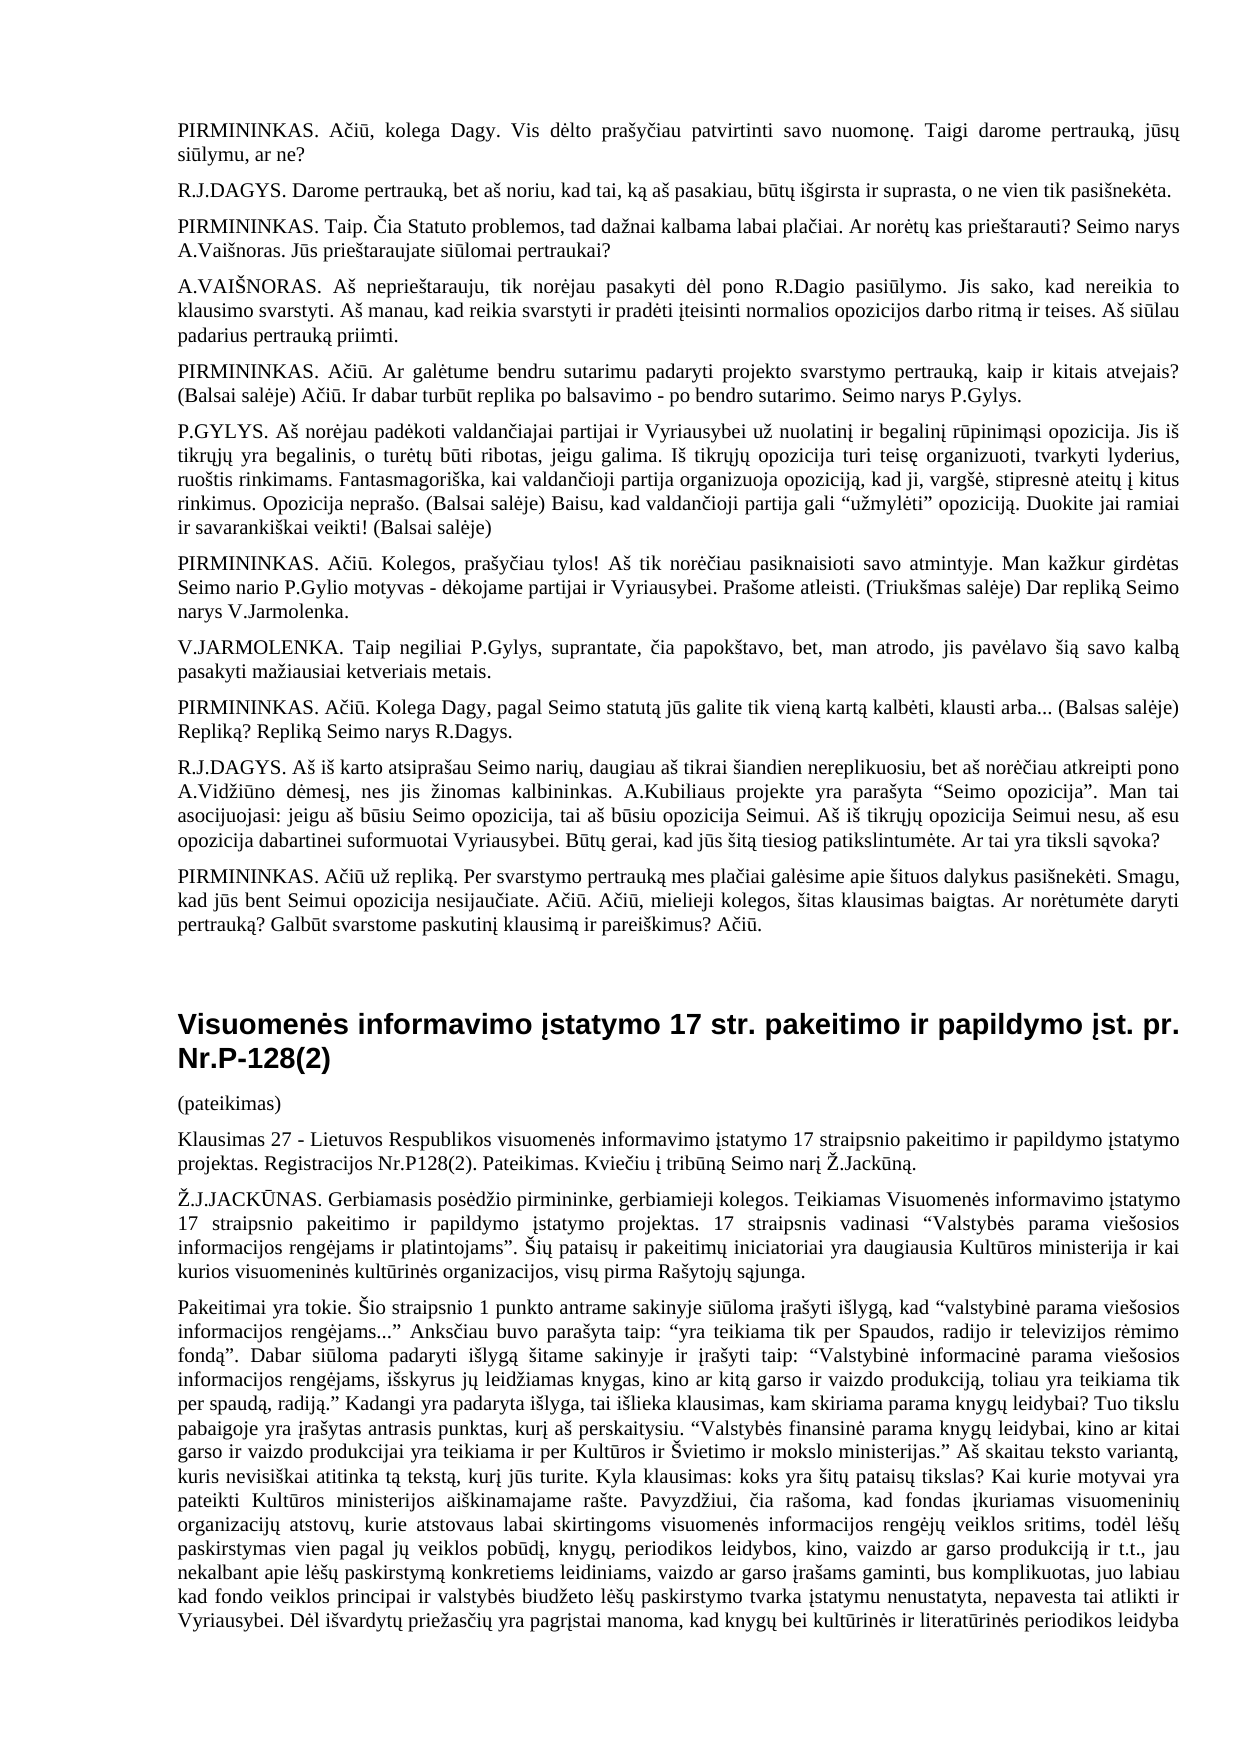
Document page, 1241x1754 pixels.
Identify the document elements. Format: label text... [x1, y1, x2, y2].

subtitle Visuomenės informavimo įstatymo 17 str. pakeitimo ir papildymo įst. pr. Nr.P-128(2) [177, 1007, 1181, 1074]
text PIRMININKAS. Ačiū, kolega Dagy. Vis dėlto prašyčiau patvirtinti savo nuomonę. Taigi darome pertrauką, jūsų siūlymu, ar ne? [177, 118, 1181, 166]
text Pakeitimai yra tokie. Šio straipsnio 1 punkto antrame sakinyje siūloma įrašyti išlygą, kad “valstybinė parama viešosios informacijos rengėjams...” Anksčiau buvo parašyta taip: “yra teikiama tik per Spaudos, radijo ir televizijos rėmimo fondą”. Dabar siūloma padaryti išlygą šitame sakinyje ir įrašyti taip: “Valstybinė informacinė parama viešosios informacijos rengėjams, išskyrus jų leidžiamas knygas, kino ar kitą garso ir vaizdo produkciją, toliau yra teikiama tik per spaudą, radiją.” Kadangi yra padaryta išlyga, tai išlieka klausimas, kam skiriama parama knygų leidybai? Tuo tikslu pabaigoje yra įrašytas antrasis punktas, kurį aš perskaitysiu. “Valstybės finansinė parama knygų leidybai, kino ar kitai garso ir vaizdo produkcijai yra teikiama ir per Kultūros ir Švietimo ir mokslo ministerijas.” Aš skaitau teksto variantą, kuris nevisiškai atitinka tą tekstą, kurį jūs turite. Kyla klausimas: koks yra šitų pataisų tikslas? Kai kurie motyvai yra pateikti Kultūros ministerijos aiškinamajame rašte. Pavyzdžiui, čia rašoma, kad fondas įkuriamas visuomeninių organizacijų atstovų, kurie atstovaus labai skirtingoms visuomenės informacijos rengėjų veiklos sritims, todėl lėšų paskirstymas vien pagal jų veiklos pobūdį, knygų, periodikos leidybos, kino, vaizdo ar garso produkciją ir t.t., jau nekalbant apie lėšų paskirstymą konkretiems leidiniams, vaizdo ar garso įrašams gaminti, bus komplikuotas, juo labiau kad fondo veiklos principai ir valstybės biudžeto lėšų paskirstymo tvarka įstatymu nenustatyta, nepavesta tai atlikti ir Vyriausybei. Dėl išvardytų priežasčių yra pagrįstai manoma, kad knygų bei kultūrinės ir literatūrinės periodikos leidyba [177, 1295, 1181, 1632]
text Ž.J.JACKŪNAS. Gerbiamasis posėdžio pirmininke, gerbiamieji kolegos. Teikiamas Visuomenės informavimo įstatymo 17 straipsnio pakeitimo ir papildymo įstatymo projektas. 17 straipsnis vadinasi “Valstybės parama viešosios informacijos rengėjams ir platintojams”. Šių pataisų ir pakeitimų iniciatoriai yra daugiausia Kultūros ministerija ir kai kurios visuomeninės kultūrinės organizacijos, visų pirma Rašytojų sąjunga. [177, 1187, 1181, 1283]
text R.J.DAGYS. Aš iš karto atsiprašau Seimo narių, daugiau aš tikrai šiandien nereplikuosiu, bet aš norėčiau atkreipti pono A.Vidžiūno dėmesį, nes jis žinomas kalbininkas. A.Kubiliaus projekte yra parašyta “Seimo opozicija”. Man tai asocijuojasi: jeigu aš būsiu Seimo opozicija, tai aš būsiu opozicija Seimui. Aš iš tikrųjų opozicija Seimui nesu, aš esu opozicija dabartinei suformuotai Vyriausybei. Būtų gerai, kad jūs šitą tiesiog patikslintumėte. Ar tai yra tiksli sąvoka? [177, 755, 1181, 852]
text A.VAIŠNORAS. Aš neprieštarauju, tik norėjau pasakyti dėl pono R.Dagio pasiūlymo. Jis sako, kad nereikia to klausimo svarstyti. Aš manau, kad reikia svarstyti ir pradėti įteisinti normalios opozicijos darbo ritmą ir teises. Aš siūlau padarius pertrauką priimti. [177, 274, 1181, 347]
text R.J.DAGYS. Darome pertrauką, bet aš noriu, kad tai, ką aš pasakiau, būtų išgirsta ir suprasta, o ne vien tik pasišnekėta. [177, 178, 1181, 202]
text PIRMININKAS. Ačiū. Ar galėtume bendru sutarimu padaryti projekto svarstymo pertrauką, kaip ir kitais atvejais? (Balsai salėje) Ačiū. Ir dabar turbūt replika po balsavimo - po bendro sutarimo. Seimo narys P.Gylys. [177, 358, 1181, 407]
text PIRMININKAS. Taip. Čia Statuto problemos, tad dažnai kalbama labai plačiai. Ar norėtų kas prieštarauti? Seimo narys A.Vaišnoras. Jūs prieštaraujate siūlomai pertraukai? [177, 214, 1181, 262]
text PIRMININKAS. Ačiū už repliką. Per svarstymo pertrauką mes plačiai galėsime apie šituos dalykus pasišnekėti. Smagu, kad jūs bent Seimui opozicija nesijaučiate. Ačiū. Ačiū, mielieji kolegos, šitas klausimas baigtas. Ar norėtumėte daryti pertrauką? Galbūt svarstome paskutinį klausimą ir pareiškimus? Ačiū. [177, 863, 1181, 936]
text Klausimas 27 - Lietuvos Respublikos visuomenės informavimo įstatymo 17 straipsnio pakeitimo ir papildymo įstatymo projektas. Registracijos Nr.P128(2). Pateikimas. Kviečiu į tribūną Seimo narį Ž.Jackūną. [177, 1127, 1181, 1175]
text PIRMININKAS. Ačiū. Kolegos, prašyčiau tylos! Aš tik norėčiau pasiknaisioti savo atmintyje. Man kažkur girdėtas Seimo nario P.Gylio motyvas - dėkojame partijai ir Vyriausybei. Prašome atleisti. (Triukšmas salėje) Dar repliką Seimo narys V.Jarmolenka. [177, 551, 1181, 623]
text P.GYLYS. Aš norėjau padėkoti valdančiajai partijai ir Vyriausybei už nuolatinį ir begalinį rūpinimąsi opozicija. Jis iš tikrųjų yra begalinis, o turėtų būti ribotas, jeigu galima. Iš tikrųjų opozicija turi teisę organizuoti, tvarkyti lyderius, ruoštis rinkimams. Fantasmagoriška, kai valdančioji partija organizuoja opoziciją, kad ji, vargšė, stipresnė ateitų į kitus rinkimus. Opozicija neprašo. (Balsai salėje) Baisu, kad valdančioji partija gali “užmylėti” opoziciją. Duokite jai ramiai ir savarankiškai veikti! (Balsai salėje) [177, 419, 1181, 539]
text (pateikimas) [177, 1091, 1181, 1115]
text PIRMININKAS. Ačiū. Kolega Dagy, pagal Seimo statutą jūs galite tik vieną kartą kalbėti, klausti arba... (Balsas salėje) Repliką? Repliką Seimo narys R.Dagys. [177, 695, 1181, 743]
text V.JARMOLENKA. Taip negiliai P.Gylys, suprantate, čia papokštavo, bet, man atrodo, jis pavėlavo šią savo kalbą pasakyti mažiausiai ketveriais metais. [177, 635, 1181, 683]
